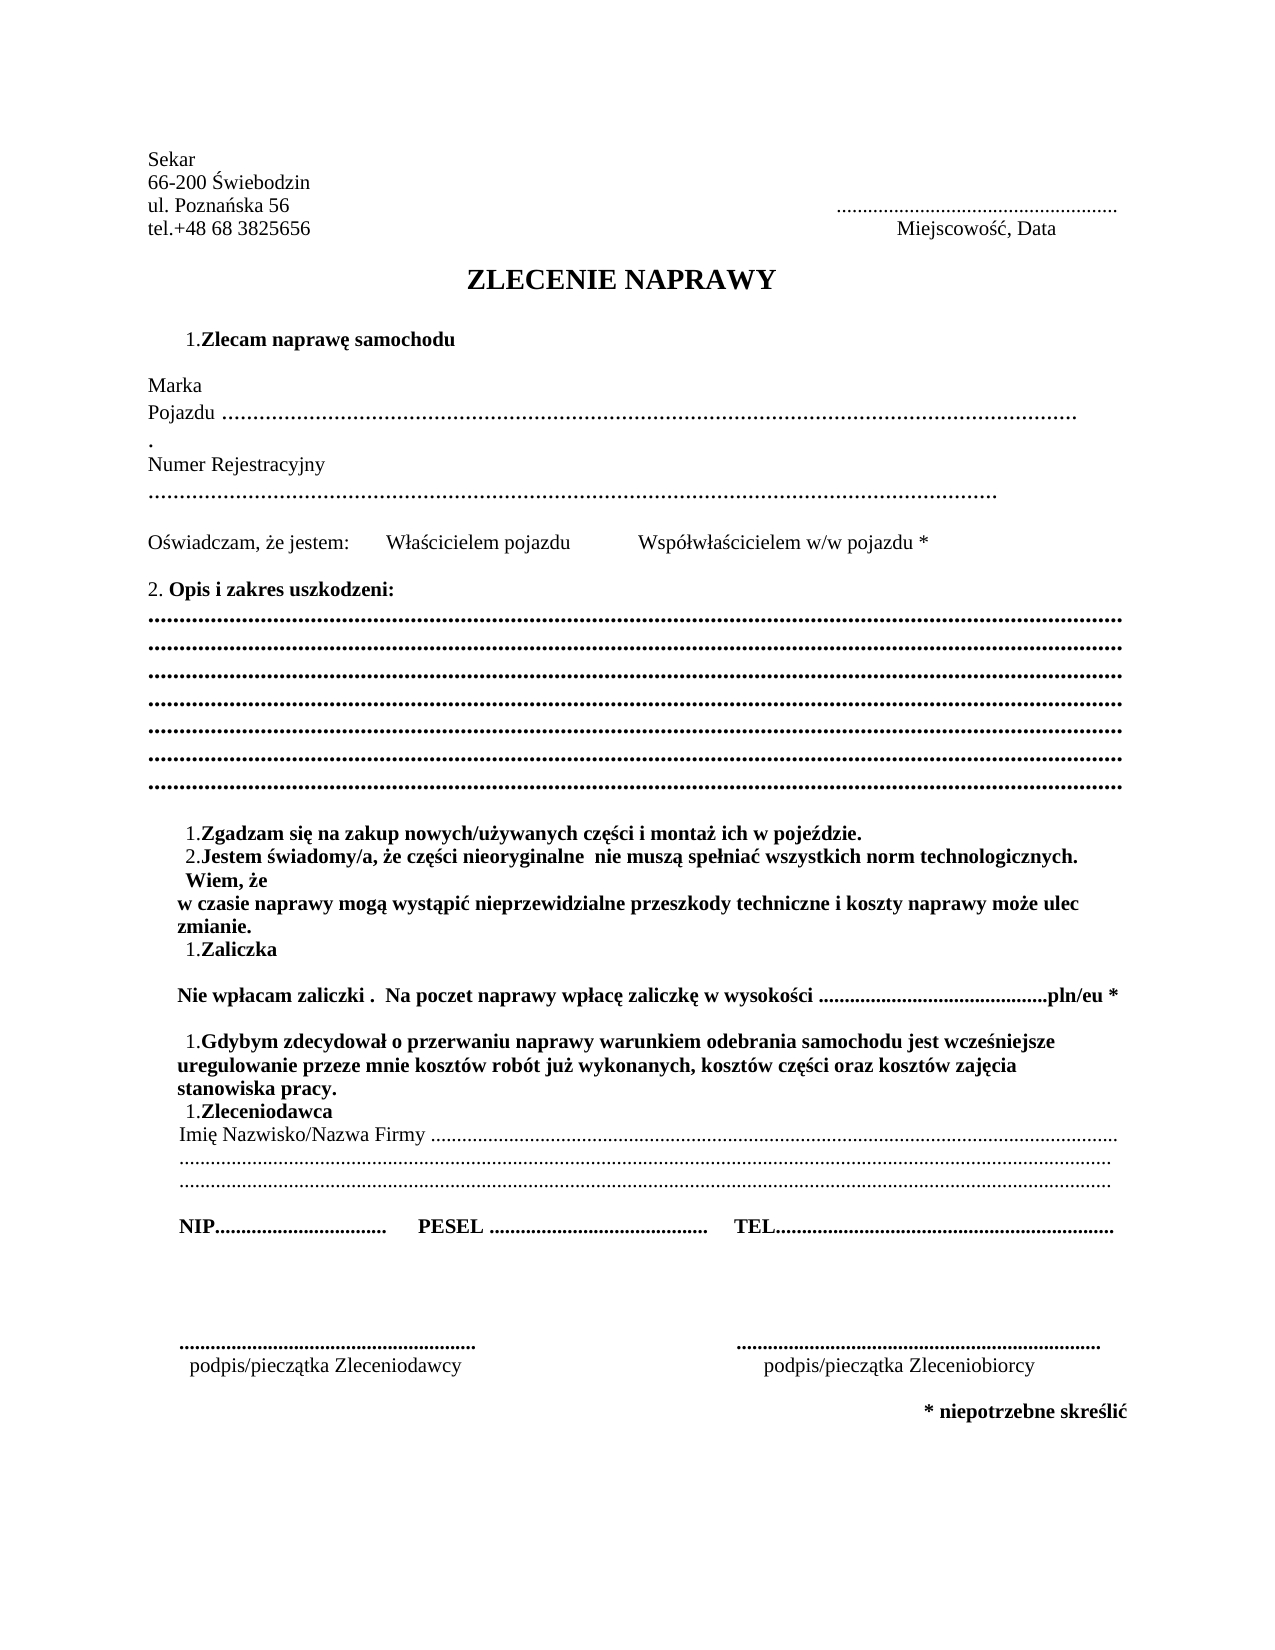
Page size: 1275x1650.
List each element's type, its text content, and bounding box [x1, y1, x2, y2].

text ul. Poznańska 56 ...................................................... [148, 194, 1127, 217]
text podpis/pieczątka Zleceniodawcy podpis/pieczątka Zleceniobiorcy [148, 1354, 1127, 1377]
text Sekar [148, 148, 1127, 171]
text Marka Pojazdu ......................................................................................................................................... [148, 374, 1127, 425]
text tel.+48 68 3825656 Miejscowość, Data [148, 217, 1127, 240]
text ............................................................................................................................................................ [148, 684, 1127, 711]
text ............................................................................................................................................................ [148, 711, 1127, 739]
list Zgadzam się na zakup nowych/używanych części i montaż ich w pojeździe. [148, 822, 1127, 845]
text w czasie naprawy mogą wystąpić nieprzewidzialne przeszkody techniczne i koszty naprawy może ulec zmianie. [177, 892, 1127, 938]
text ................................................................................................................................................................................... [148, 1146, 1127, 1169]
text uregulowanie przeze mnie kosztów robót już wykonanych, kosztów części oraz kosztów zajęcia [177, 1053, 1127, 1077]
text NIP................................. PESEL .......................................... TEL................................................................. [148, 1215, 1127, 1238]
list Jestem świadomy/a, że części nieoryginalne nie muszą spełniać wszystkich norm technologicznych. Wiem, że [148, 845, 1127, 892]
text ............................................................................................................................................................ [148, 656, 1127, 684]
text ................................................................................................................................................................................... [148, 1169, 1127, 1192]
text ............................................................................................................................................................ [148, 628, 1127, 656]
list Zleceniodawca [148, 1100, 1127, 1123]
text Numer Rejestracyjny ........................................................................................................................................ [148, 453, 1127, 503]
text 66-200 Świebodzin [148, 171, 1127, 194]
text 2. Opis i zakres uszkodzeni: [148, 577, 1127, 601]
text ZLECENIE NAPRAWY [148, 263, 1127, 296]
text Imię Nazwisko/Nazwa Firmy .................................................................................................................................... [148, 1123, 1127, 1146]
text ............................................................................................................................................................ [148, 739, 1127, 767]
text * niepotrzebne skreślić [148, 1400, 1127, 1423]
text stanowiska pracy. [177, 1077, 1127, 1100]
list Gdybym zdecydował o przerwaniu naprawy warunkiem odebrania samochodu jest wcześniejsze [148, 1030, 1127, 1053]
list Zlecam naprawę samochodu [148, 328, 1127, 351]
text Oświadczam, że jestem: Właścicielem pojazdu Współwłaścicielem w/w pojazdu * [148, 531, 1127, 554]
text ......................................................... ...................................................................... [148, 1331, 1127, 1354]
text ............................................................................................................................................................ [148, 601, 1127, 628]
text ............................................................................................................................................................ [148, 767, 1127, 794]
text . [148, 425, 1127, 453]
list Zaliczka [148, 938, 1127, 961]
text Nie wpłacam zaliczki . Na poczet naprawy wpłacę zaliczkę w wysokości ............................................pln/eu * [177, 984, 1127, 1007]
